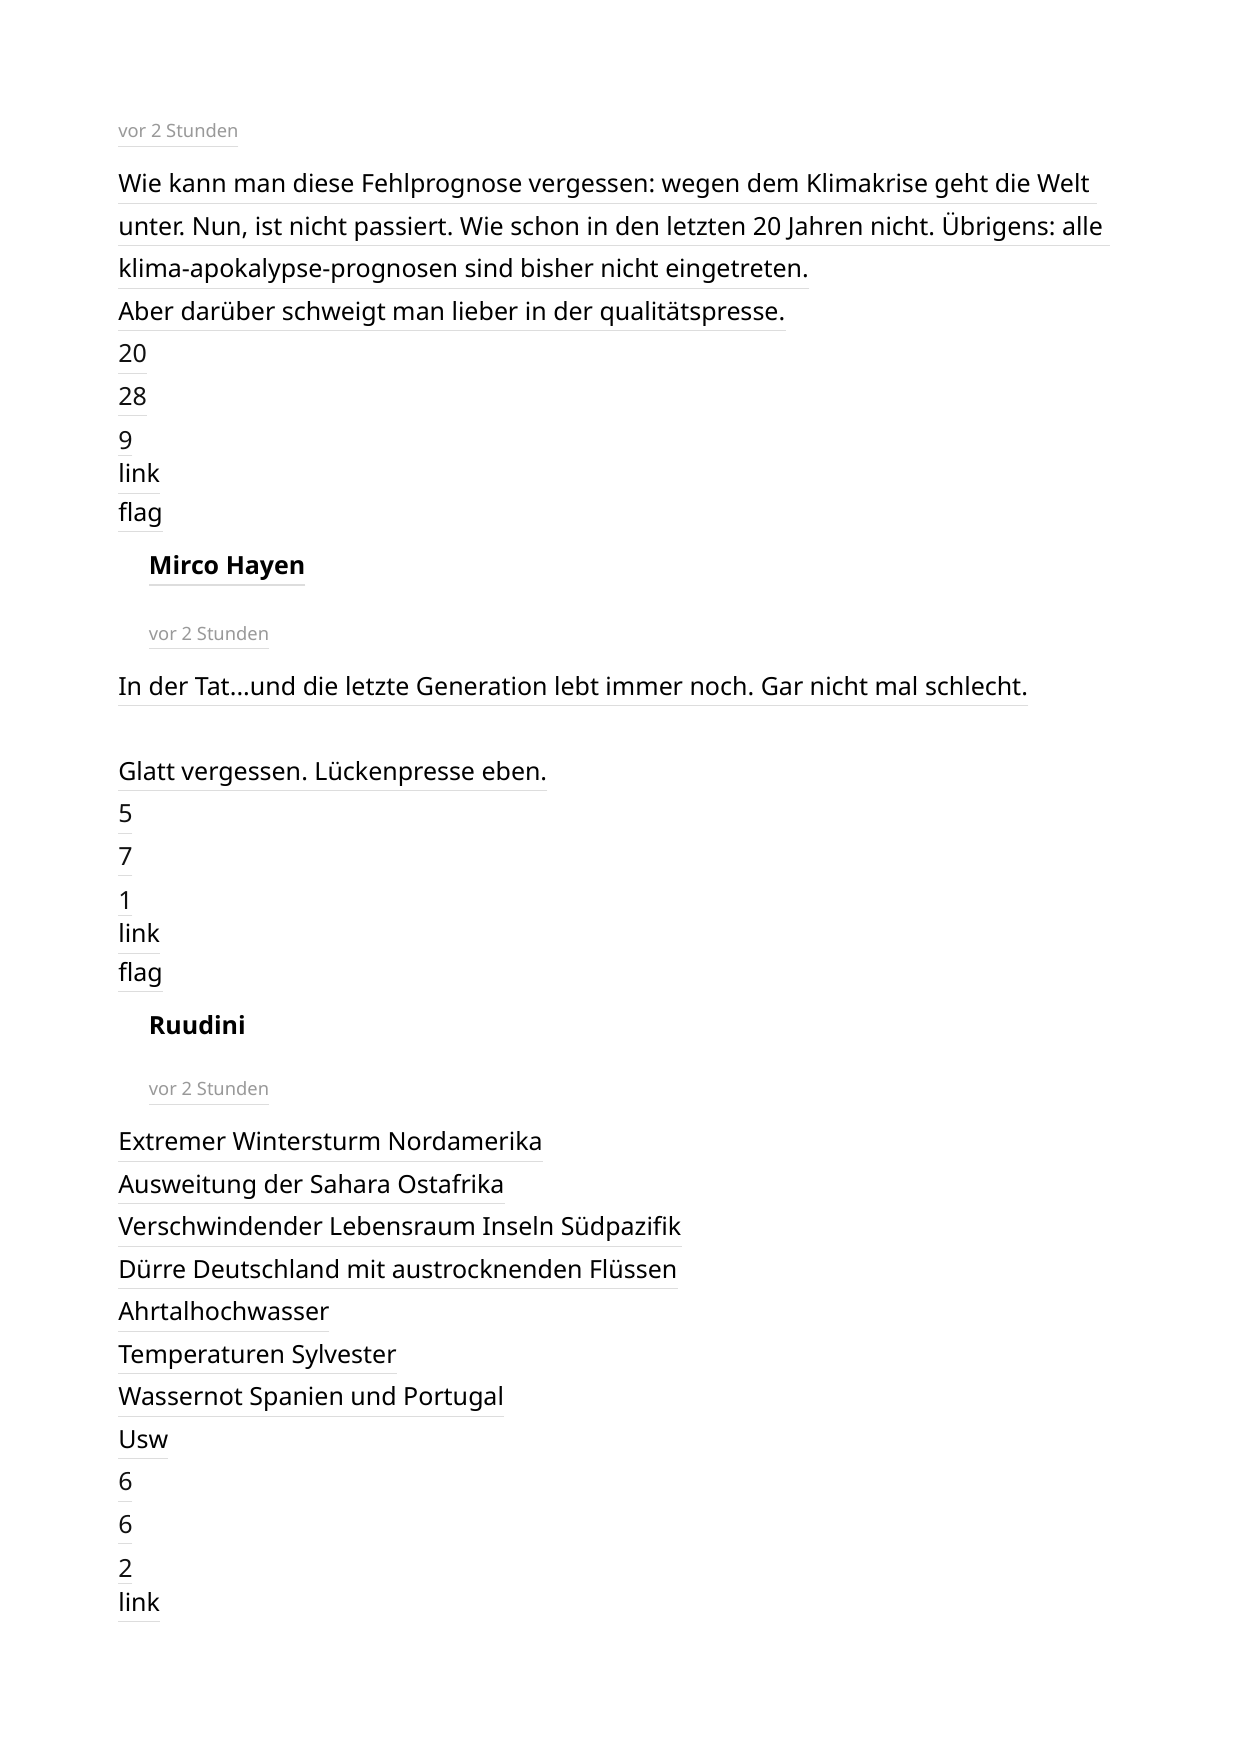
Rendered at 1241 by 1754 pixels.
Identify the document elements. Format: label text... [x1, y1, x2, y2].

text 28 [118, 378, 1122, 416]
text Mirco Hayen [149, 547, 1122, 586]
text 2 [118, 1549, 1122, 1584]
text 6 [118, 1464, 1122, 1502]
text vor 2 Stunden [149, 1076, 1117, 1105]
text link [118, 456, 1122, 494]
text 1 [118, 881, 1122, 916]
text Ruudini [149, 1007, 1122, 1042]
text 9 [118, 421, 1122, 456]
text 7 [118, 838, 1122, 876]
text 5 [118, 796, 1122, 834]
text 6 [118, 1506, 1122, 1544]
text link [118, 1584, 1122, 1622]
text Wie kann man diese Fehlprognose vergessen: wegen dem Klimakrise geht die Welt unter. Nun, ist nicht passiert. Wie schon in den letzten 20 Jahren nicht. Übrigens: alle klima-apokalypse-prognosen sind bisher nicht eingetreten. Aber darüber schweigt man lieber in der qualitätspresse. [118, 166, 1122, 331]
text link [118, 916, 1122, 954]
text vor 2 Stunden [149, 621, 1117, 649]
text 20 [118, 336, 1122, 374]
text Extremer Wintersturm Nordamerika Ausweitung der Sahara Ostafrika Verschwindender Lebensraum Inseln Südpazifik Dürre Deutschland mit austrocknenden Flüssen Ahrtalhochwasser Temperaturen Sylvester Wassernot Spanien und Portugal Usw [118, 1124, 1122, 1459]
text flag [118, 954, 1122, 992]
text In der Tat...und die letzte Generation lebt immer noch. Gar nicht mal schlecht. Glatt vergessen. Lückenpresse eben. [118, 668, 1122, 791]
text vor 2 Stunden [118, 118, 1117, 147]
text flag [118, 494, 1122, 532]
